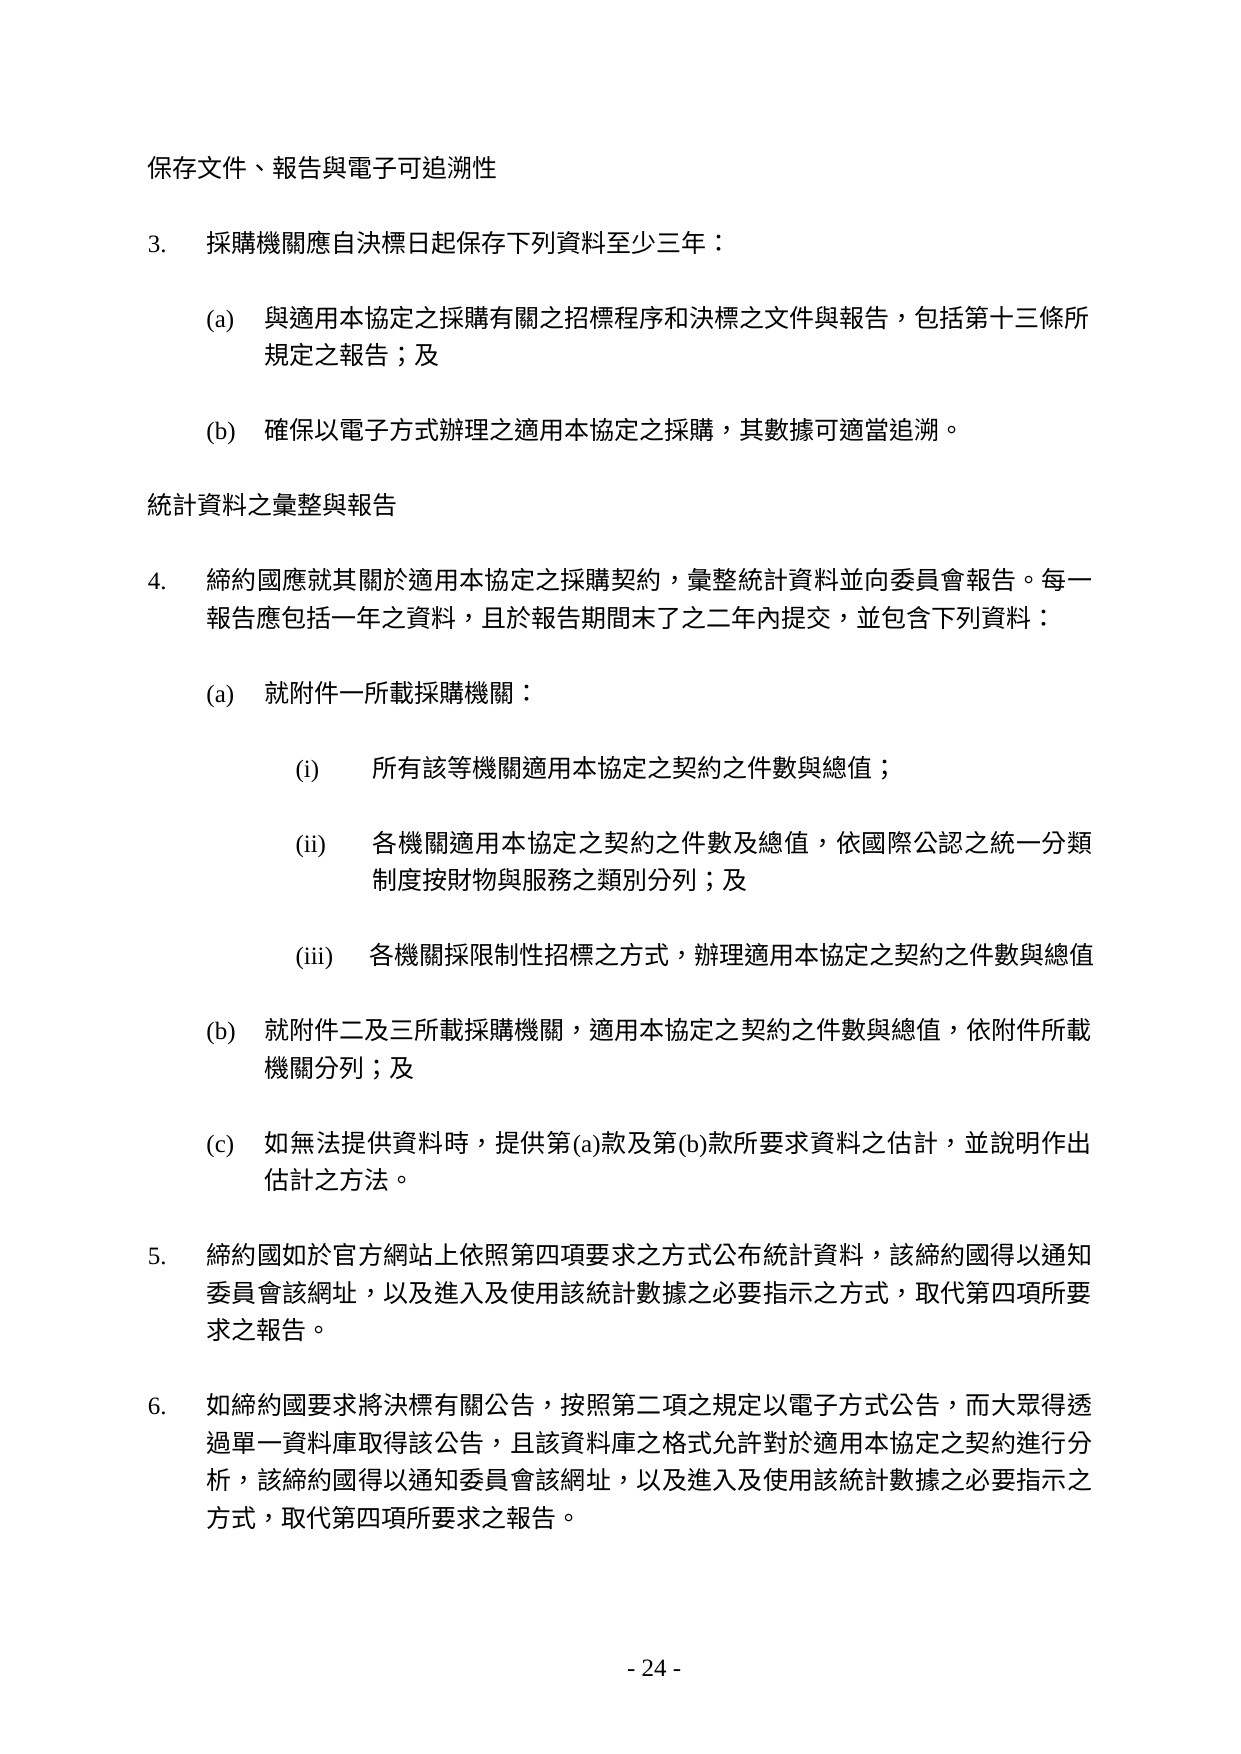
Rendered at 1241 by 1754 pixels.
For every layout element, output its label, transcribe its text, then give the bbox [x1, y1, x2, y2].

text (iii) 各機關採限制性招標之方式，辦理適用本協定之契約之件數與總值。 [295, 935, 1092, 973]
text (b) 確保以電子方式辦理之適用本協定之採購，其數據可適當追溯。 [206, 410, 1092, 448]
text 4. 締約國應就其關於適用本協定之採購契約，彙整統計資料並向委員會報告。每一報告應包括一年之資料，且於報告期間末了之二年內提交，並包含下列資料： [148, 560, 1092, 635]
text (a) 與適用本協定之採購有關之招標程序和決標之文件與報告，包括第十三條所規定之報告；及 [206, 298, 1092, 373]
text (a) 就附件一所載採購機關： [206, 673, 1092, 710]
text (c) 如無法提供資料時，提供第(a)款及第(b)款所要求資料之估計，並說明作出估計之方法。 [206, 1123, 1092, 1198]
text 3. 採購機關應自決標日起保存下列資料至少三年： [148, 223, 1092, 260]
text (i) 所有該等機關適用本協定之契約之件數與總值； [295, 748, 1092, 785]
text 5. 締約國如於官方網站上依照第四項要求之方式公布統計資料，該締約國得以通知委員會該網址，以及進入及使用該統計數據之必要指示之方式，取代第四項所要求之報告。 [148, 1235, 1092, 1348]
text (ii) 各機關適用本協定之契約之件數及總值，依國際公認之統一分類制度按財物與服務之類別分列；及 [295, 823, 1092, 898]
text 6. 如締約國要求將決標有關公告，按照第二項之規定以電子方式公告，而大眾得透過單一資料庫取得該公告，且該資料庫之格式允許對於適用本協定之契約進行分析，該締約國得以通知委員會該網址，以及進入及使用該統計數據之必要指示之方式，取代第四項所要求之報告。 [148, 1385, 1092, 1535]
text (b) 就附件二及三所載採購機關，適用本協定之契約之件數與總值，依附件所載機關分列；及 [206, 1010, 1092, 1085]
subtitle 保存文件、報告與電子可追溯性 [148, 148, 1092, 185]
subtitle 統計資料之彙整與報告 [148, 485, 1092, 523]
